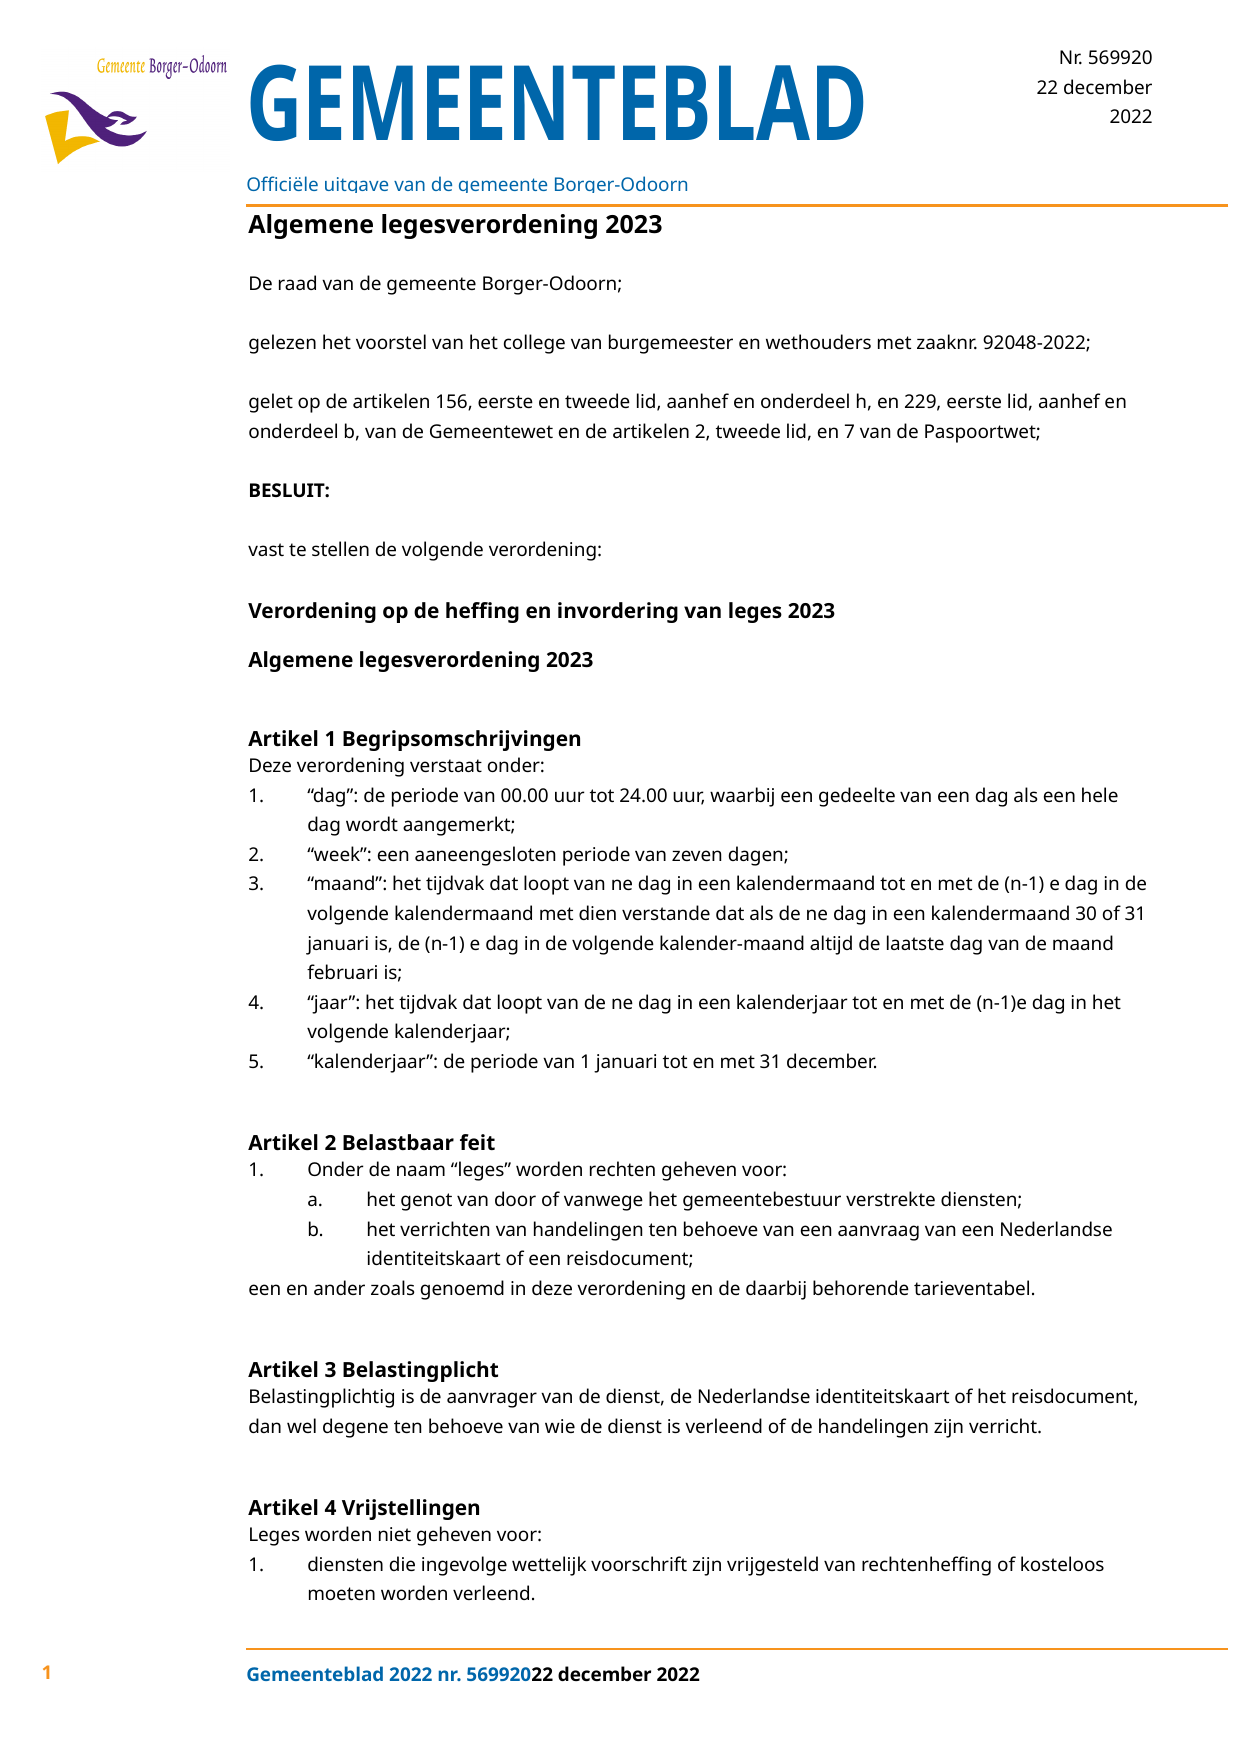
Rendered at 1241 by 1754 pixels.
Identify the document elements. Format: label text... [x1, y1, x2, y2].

list diensten die ingevolge wettelijk voorschrift zijn vrijgesteld van rechtenheffing of kosteloos moeten worden verleend. [248, 1551, 1152, 1606]
text gelet op de artikelen 156, eerste en tweede lid, aanhef en onderdeel h, en 229, eerste lid, aanhef en onderdeel b, van de Gemeentewet en de artikelen 2, tweede lid, en 7 van de Paspoortwet; [248, 389, 1152, 444]
text Artikel 1 Begripsomschrijvingen [248, 724, 1152, 752]
list “dag”: de periode van 00.00 uur tot 24.00 uur, waarbij een gedeelte van een dag als een hele dag wordt aangemerkt; [248, 782, 1152, 837]
list het genot van door of vanwege het gemeentebestuur verstrekte diensten; [307, 1186, 1152, 1212]
list “kalenderjaar”: de periode van 1 januari tot en met 31 december. [248, 1048, 1152, 1074]
text Belastingplichtig is de aanvrager van de dienst, de Nederlandse identiteitskaart of het reisdocument, dan wel degene ten behoeve van wie de dienst is verleend of de handelingen zijn verricht. [248, 1383, 1152, 1439]
text Artikel 3 Belastingplicht [248, 1355, 1152, 1383]
text Leges worden niet geheven voor: [248, 1521, 1152, 1547]
text Algemene legesverordening 2023 [248, 645, 1152, 673]
text Artikel 4 Vrijstellingen [248, 1493, 1152, 1521]
list “week”: een aaneengesloten periode van zeven dagen; [248, 841, 1152, 867]
list “maand”: het tijdvak dat loopt van ne dag in een kalendermaand tot en met de (n-1) e dag in de volgende kalendermaand met dien verstande dat als de ne dag in een kalendermaand 30 of 31 januari is, de (n-1) e dag in de volgende kalender-maand altijd de laatste dag van de maand februari is; [248, 871, 1152, 985]
list “jaar”: het tijdvak dat loopt van de ne dag in een kalenderjaar tot en met de (n-1)e dag in het volgende kalenderjaar; [248, 989, 1152, 1044]
text een en ander zoals genoemd in deze verordening en de daarbij behorende tarieventabel. [248, 1275, 1152, 1301]
text Algemene legesverordening 2023 [248, 207, 1152, 241]
text Artikel 2 Belastbaar feit [248, 1128, 1152, 1157]
list Onder de naam “leges” worden rechten geheven voor: [248, 1157, 1152, 1182]
text Deze verordening verstaat onder: [248, 752, 1152, 778]
picture [41, 47, 231, 172]
list het verrichten van handelingen ten behoeve van een aanvraag van een Nederlandse identiteitskaart of een reisdocument; [307, 1216, 1152, 1271]
text gelezen het voorstel van het college van burgemeester en wethouders met zaaknr. 92048-2022; [248, 329, 1152, 355]
text Verordening op de heffing en invordering van leges 2023 [248, 596, 1152, 624]
text De raad van de gemeente Borger-Odoorn; [248, 270, 1152, 296]
text BESLUIT: [248, 477, 1152, 503]
text vast te stellen de volgende verordening: [248, 537, 1152, 562]
